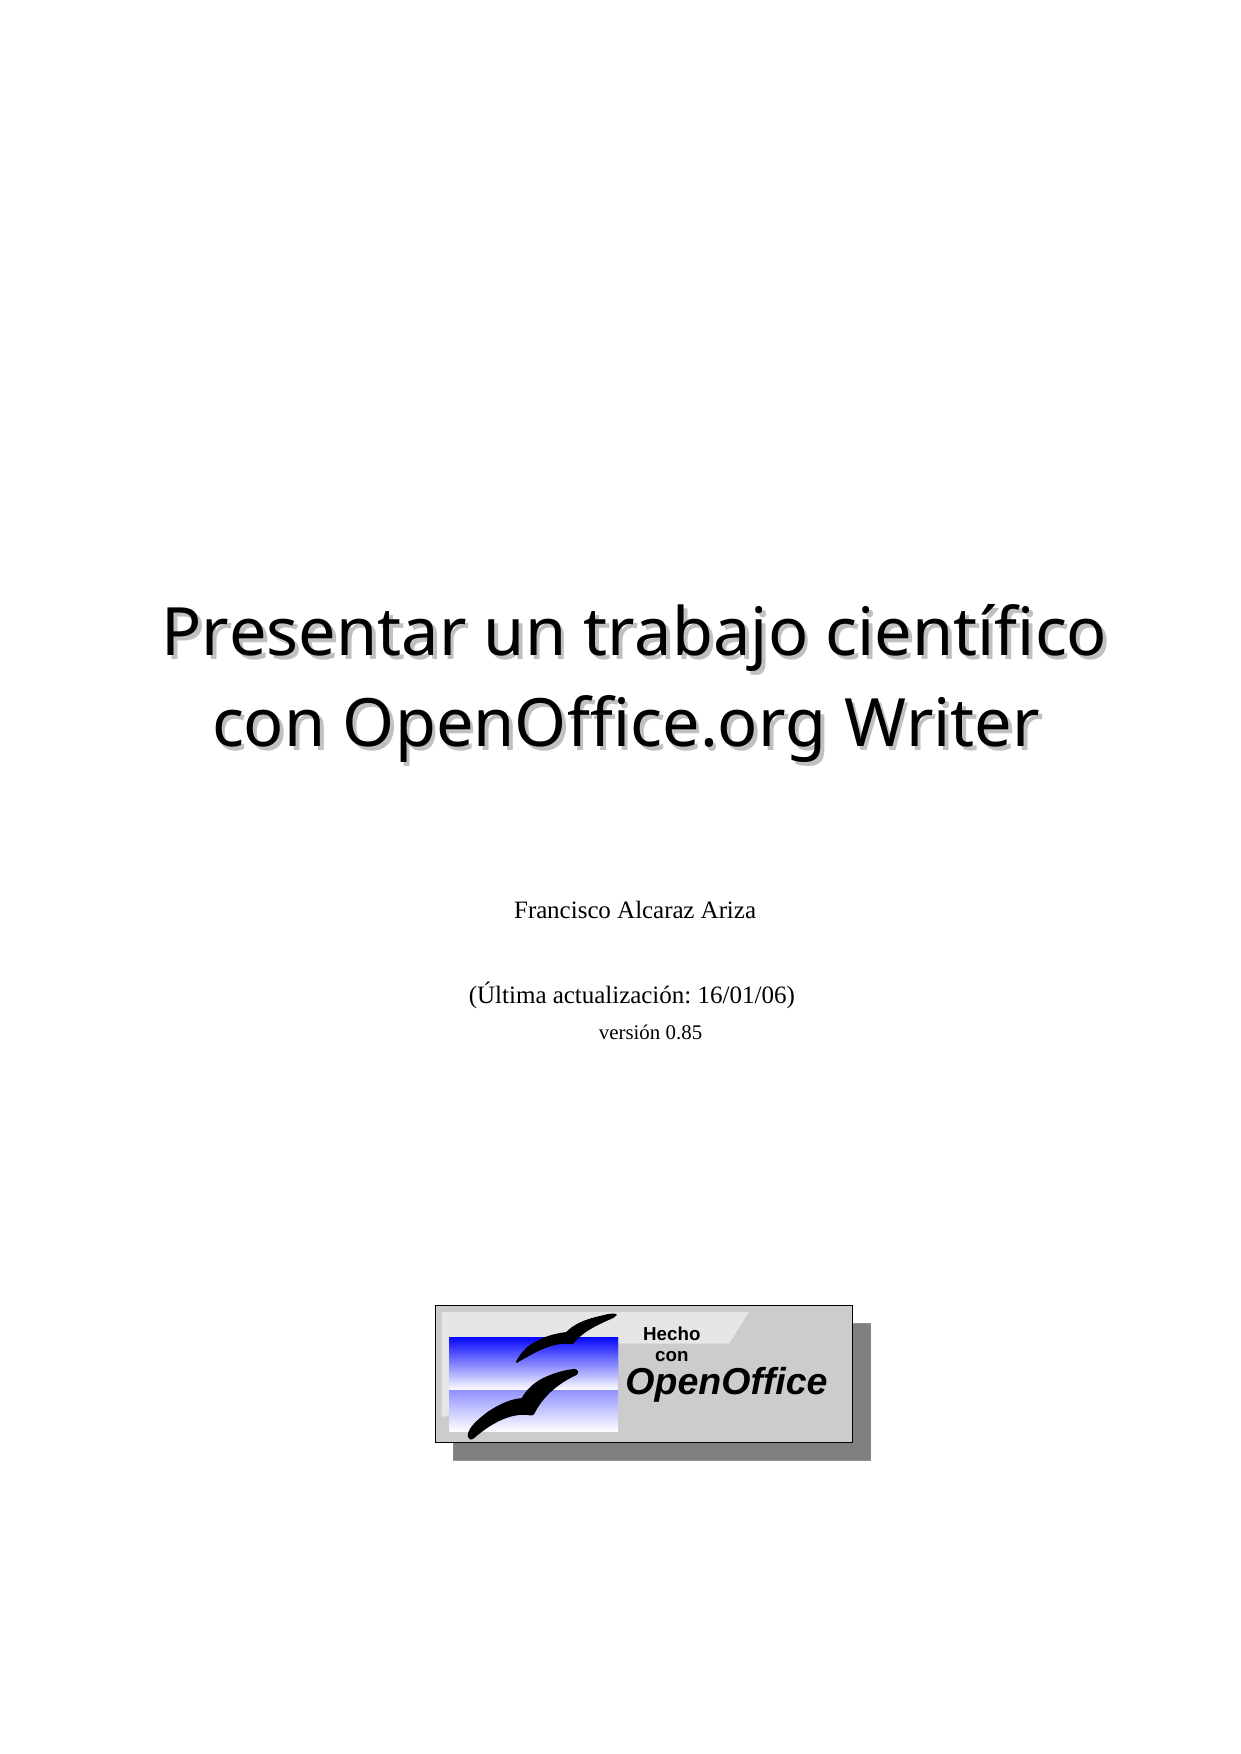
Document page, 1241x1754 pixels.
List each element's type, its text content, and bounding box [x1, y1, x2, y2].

text versión 0.85 [148, 1021, 1122, 1044]
text (Última actualización: 16/01/06) [148, 981, 1122, 1009]
text Presentar un trabajo científico con OpenOffice.org Writer [148, 584, 1122, 766]
text Francisco Alcaraz Ariza [148, 896, 1122, 924]
